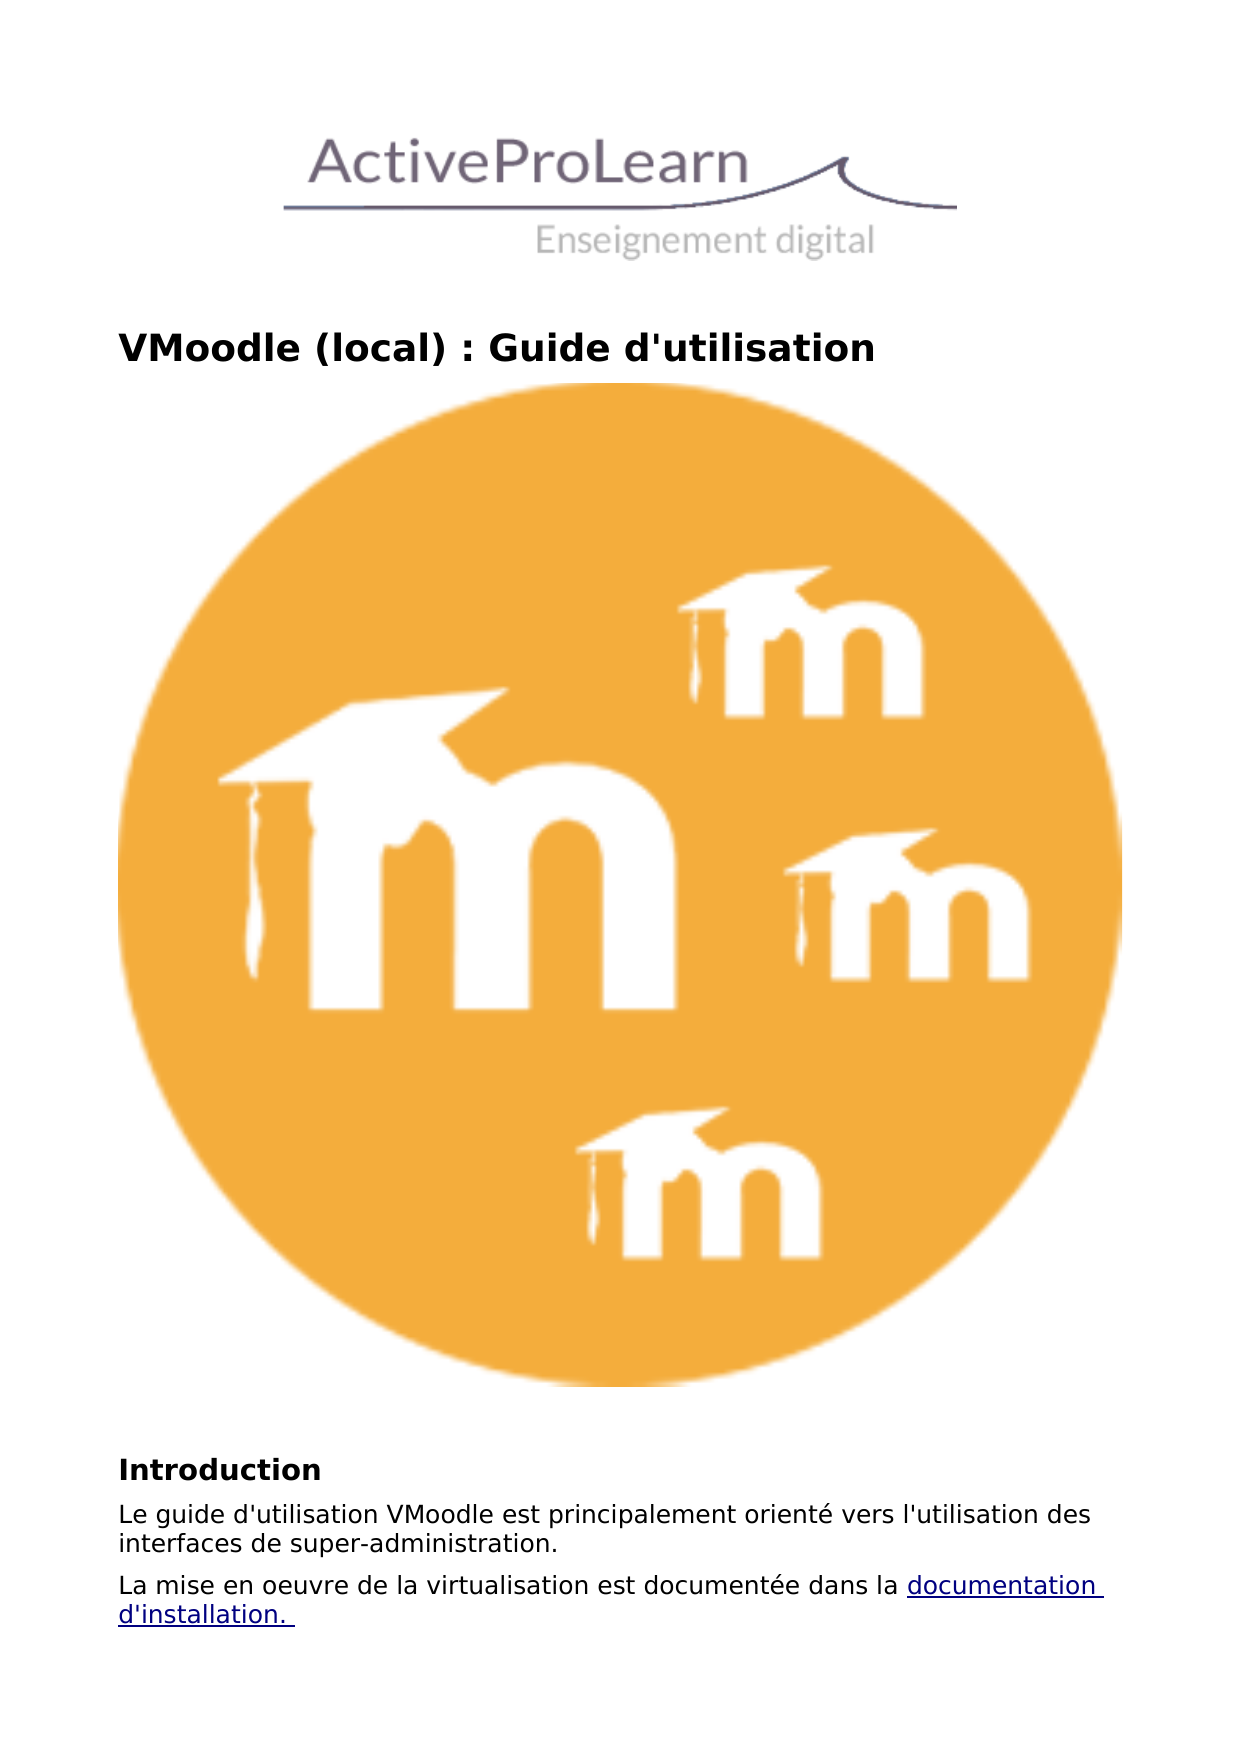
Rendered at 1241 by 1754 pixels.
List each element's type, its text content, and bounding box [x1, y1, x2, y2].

picture [283, 118, 957, 261]
picture [118, 383, 1123, 1387]
subtitle VMoodle (local) : Guide d'utilisation [118, 327, 1122, 371]
subtitle Introduction [118, 1454, 1122, 1488]
text Le guide d'utilisation VMoodle est principalement orienté vers l'utilisation des interfaces de super-administration. [118, 1500, 1122, 1558]
text La mise en oeuvre de la virtualisation est documentée dans la documentation d'installation. [118, 1571, 1122, 1629]
